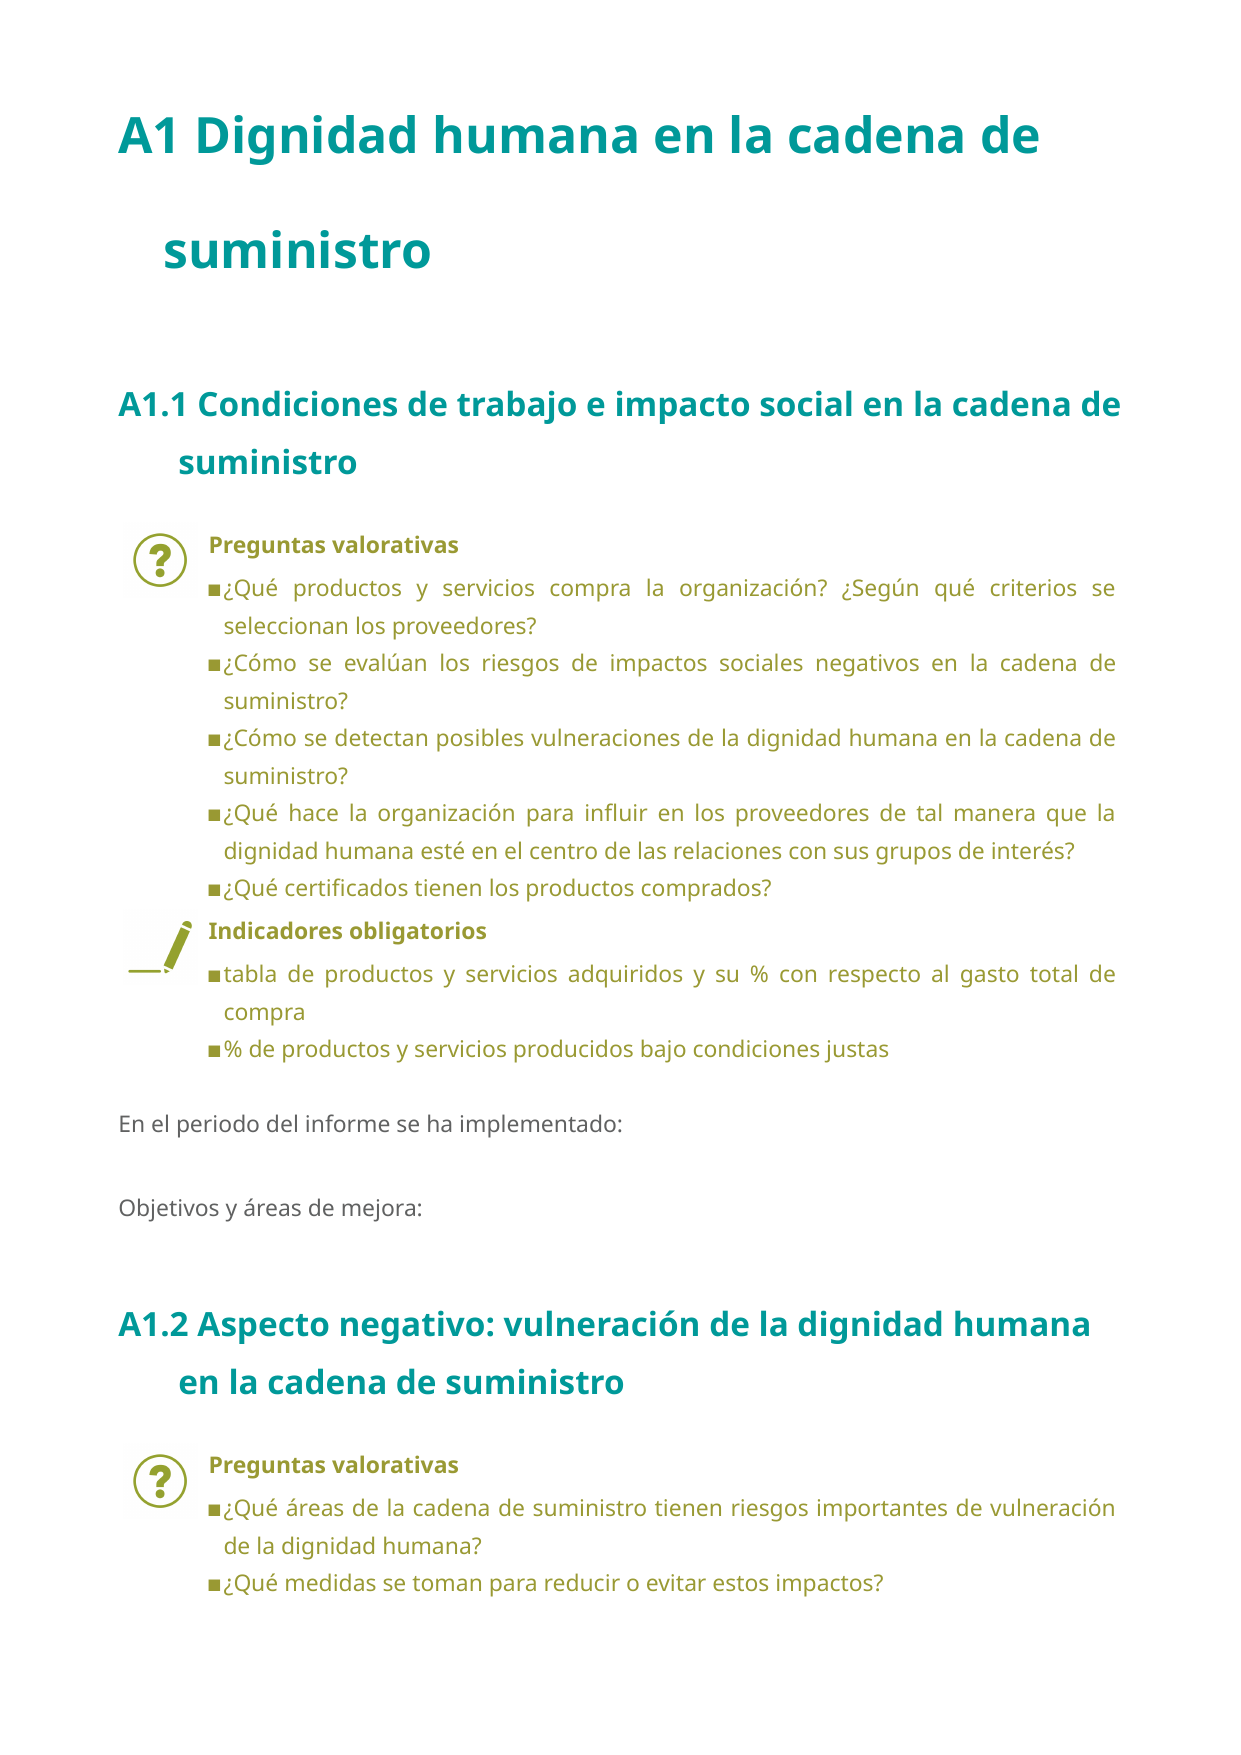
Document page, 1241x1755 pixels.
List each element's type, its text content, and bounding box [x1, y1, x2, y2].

text En el periodo del informe se ha implementado: [118, 1108, 1122, 1146]
picture [122, 909, 198, 985]
table_cell Indicadores obligatorios tabla de productos y servicios adquiridos y su % con respecto al gasto total de compra % de productos y servicios producidos bajo condiciones justas [203, 909, 1123, 1070]
table_header [118, 1443, 202, 1604]
table_header [118, 523, 202, 909]
table_cell [118, 909, 202, 1070]
table_header Preguntas valorativas ¿Qué áreas de la cadena de suministro tienen riesgos importantes de vulneración de la dignidad humana? ¿Qué medidas se toman para reducir o evitar estos impactos? [203, 1443, 1123, 1604]
subtitle A1.2 Aspecto negativo: vulneración de la dignidad humana en la cadena de suministro [118, 1301, 1122, 1418]
table_header Preguntas valorativas ¿Qué productos y servicios compra la organización? ¿Según qué criterios se seleccionan los proveedores? ¿Cómo se evalúan los riesgos de impactos sociales negativos en la cadena de suministro? ¿Cómo se detectan posibles vulneraciones de la dignidad humana en la cadena de suministro? ¿Qué hace la organización para influir en los proveedores de tal manera que la dignidad humana esté en el centro de las relaciones con sus grupos de interés? ¿Qué certificados tienen los productos comprados? [203, 523, 1123, 909]
text Objetivos y áreas de mejora: [118, 1191, 1122, 1230]
subtitle A1 Dignidad humana en la cadena de suministro [118, 101, 1122, 329]
subtitle A1.1 Condiciones de trabajo e impacto social en la cadena de suministro [118, 380, 1122, 497]
picture [122, 522, 198, 598]
picture [122, 1443, 198, 1519]
